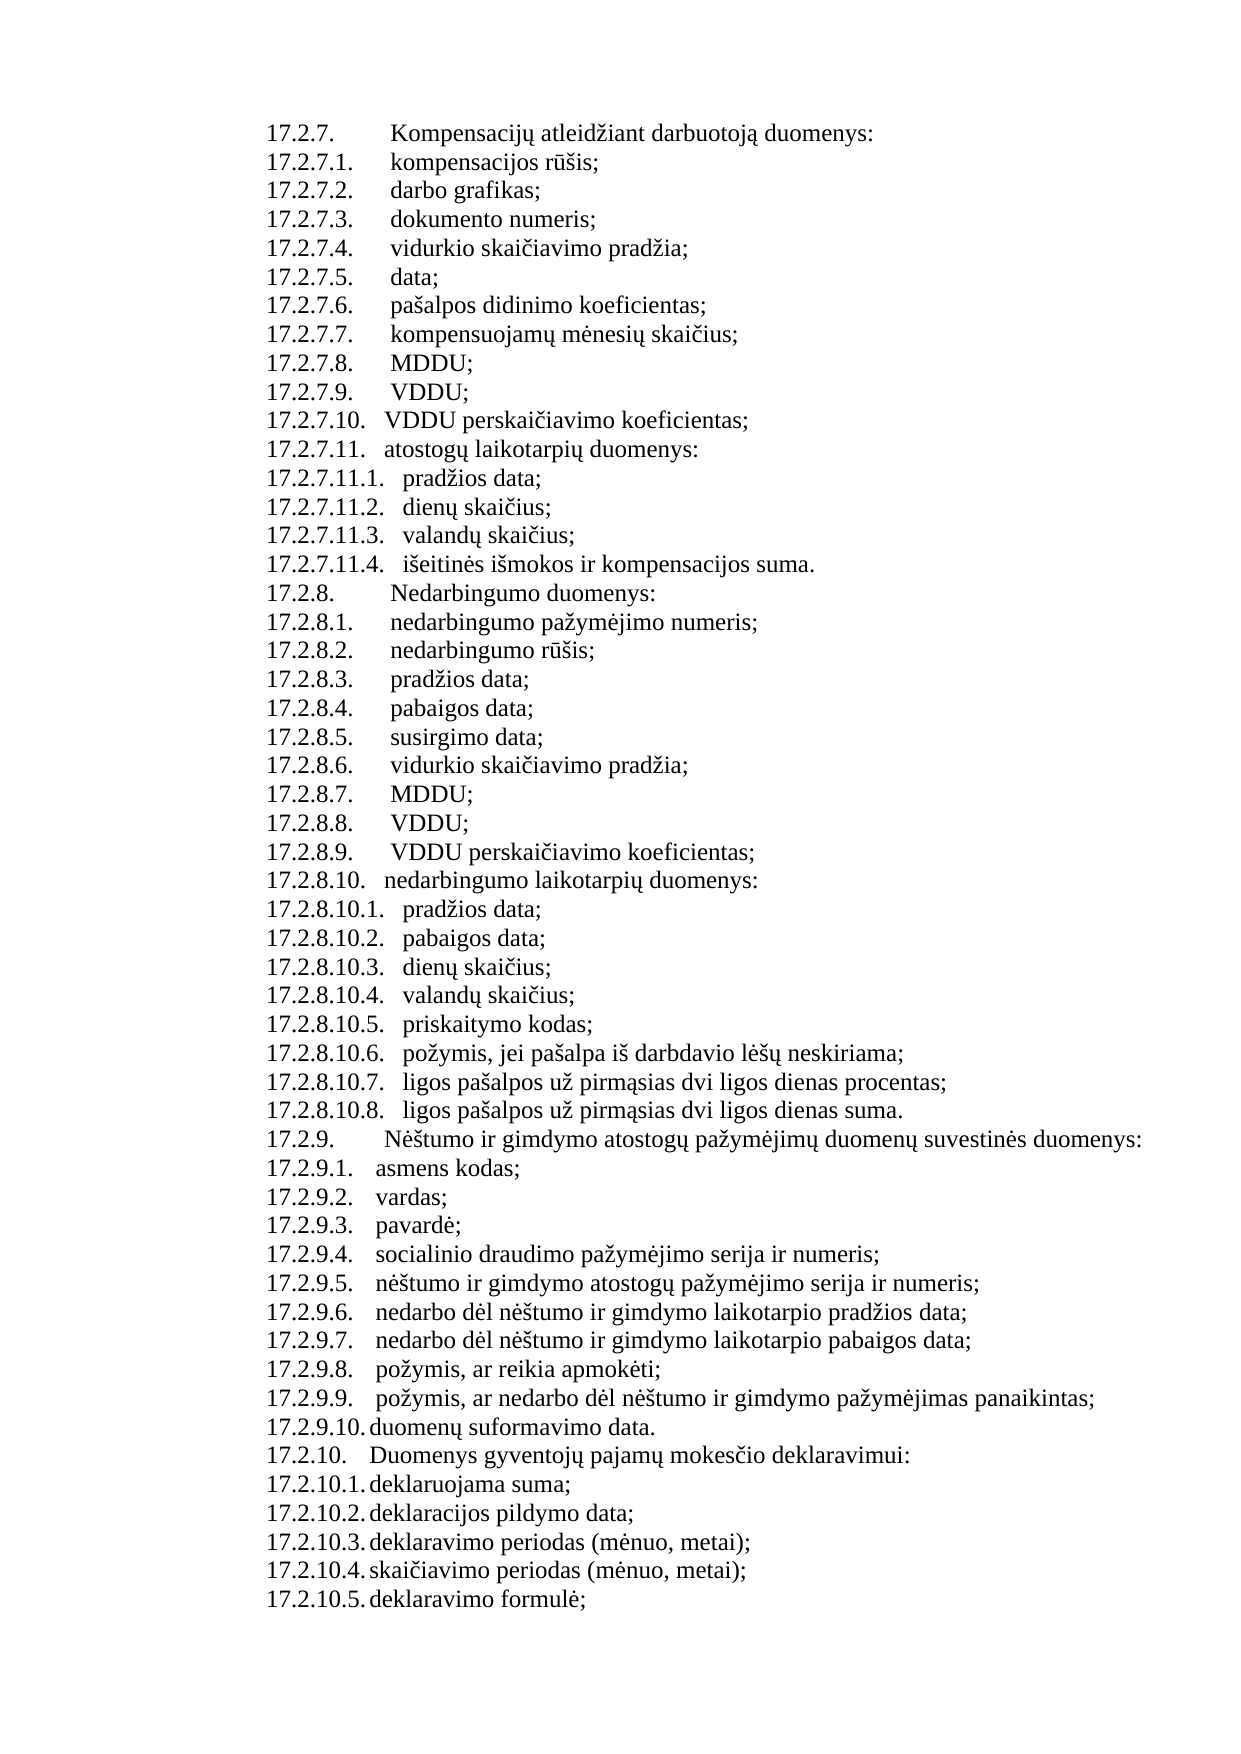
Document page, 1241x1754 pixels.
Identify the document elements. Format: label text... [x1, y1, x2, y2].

text 17.2.7.7. kompensuojamų mėnesių skaičius; [177, 319, 1152, 348]
text 17.2.7.5. data; [177, 262, 1152, 291]
text 17.2.7.4. vidurkio skaičiavimo pradžia; [177, 233, 1152, 262]
text 17.2.8.10.4. valandų skaičius; [177, 981, 1152, 1009]
text 17.2.8.7. MDDU; [177, 779, 1152, 808]
text 17.2.9.8. požymis, ar reikia apmokėti; [177, 1354, 1152, 1383]
text 17.2.10. Duomenys gyventojų pajamų mokesčio deklaravimui: [177, 1441, 1152, 1469]
text 17.2.7.11.2. dienų skaičius; [177, 492, 1152, 521]
text 17.2.10.1. deklaruojama suma; [177, 1469, 1152, 1498]
text 17.2.8.10. nedarbingumo laikotarpių duomenys: [177, 866, 1152, 894]
text 17.2.8.2. nedarbingumo rūšis; [177, 636, 1152, 664]
text 17.2.8.10.5. priskaitymo kodas; [177, 1009, 1152, 1038]
text 17.2.7.11.4. išeitinės išmokos ir kompensacijos suma. [177, 549, 1152, 578]
text 17.2.9.6. nedarbo dėl nėštumo ir gimdymo laikotarpio pradžios data; [177, 1297, 1152, 1326]
text 17.2.9.1. asmens kodas; [177, 1153, 1152, 1182]
text 17.2.10.3. deklaravimo periodas (mėnuo, metai); [177, 1527, 1152, 1556]
text 17.2.7. Kompensacijų atleidžiant darbuotoją duomenys: [177, 118, 1152, 147]
text 17.2.10.2. deklaracijos pildymo data; [177, 1498, 1152, 1527]
text 17.2.8.8. VDDU; [177, 808, 1152, 837]
text 17.2.10.4. skaičiavimo periodas (mėnuo, metai); [177, 1556, 1152, 1584]
text 17.2.8.10.7. ligos pašalpos už pirmąsias dvi ligos dienas procentas; [177, 1067, 1152, 1096]
text 17.2.7.11.1. pradžios data; [177, 463, 1152, 492]
text 17.2.8.1. nedarbingumo pažymėjimo numeris; [177, 607, 1152, 636]
text 17.2.8.10.3. dienų skaičius; [177, 952, 1152, 981]
text 17.2.8.6. vidurkio skaičiavimo pradžia; [177, 751, 1152, 779]
text 17.2.7.10. VDDU perskaičiavimo koeficientas; [177, 406, 1152, 434]
text 17.2.9.7. nedarbo dėl nėštumo ir gimdymo laikotarpio pabaigos data; [177, 1326, 1152, 1354]
text 17.2.7.8. MDDU; [177, 348, 1152, 377]
text 17.2.8.5. susirgimo data; [177, 722, 1152, 751]
text 17.2.7.1. kompensacijos rūšis; [177, 147, 1152, 176]
text 17.2.8.10.6. požymis, jei pašalpa iš darbdavio lėšų neskiriama; [177, 1038, 1152, 1067]
text 17.2.7.11.3. valandų skaičius; [177, 521, 1152, 549]
text 17.2.9.4. socialinio draudimo pažymėjimo serija ir numeris; [177, 1239, 1152, 1268]
text 17.2.8.10.1. pradžios data; [177, 894, 1152, 923]
text 17.2.8.4. pabaigos data; [177, 693, 1152, 722]
text 17.2.8.10.8. ligos pašalpos už pirmąsias dvi ligos dienas suma. [177, 1096, 1152, 1124]
text 17.2.10.5. deklaravimo formulė; [177, 1584, 1152, 1613]
text 17.2.9.5. nėštumo ir gimdymo atostogų pažymėjimo serija ir numeris; [177, 1268, 1152, 1297]
text 17.2.9.10. duomenų suformavimo data. [177, 1412, 1152, 1441]
text 17.2.9.3. pavardė; [177, 1211, 1152, 1239]
text 17.2.8.10.2. pabaigos data; [177, 923, 1152, 952]
text 17.2.7.3. dokumento numeris; [177, 204, 1152, 233]
text 17.2.9.2. vardas; [177, 1182, 1152, 1211]
text 17.2.8.3. pradžios data; [177, 664, 1152, 693]
text 17.2.8.9. VDDU perskaičiavimo koeficientas; [177, 837, 1152, 866]
text 17.2.7.2. darbo grafikas; [177, 176, 1152, 204]
text 17.2.8. Nedarbingumo duomenys: [177, 578, 1152, 607]
text 17.2.9. Nėštumo ir gimdymo atostogų pažymėjimų duomenų suvestinės duomenys: [177, 1124, 1152, 1153]
text 17.2.7.9. VDDU; [177, 377, 1152, 406]
text 17.2.7.11. atostogų laikotarpių duomenys: [177, 434, 1152, 463]
text 17.2.9.9. požymis, ar nedarbo dėl nėštumo ir gimdymo pažymėjimas panaikintas; [177, 1383, 1152, 1412]
text 17.2.7.6. pašalpos didinimo koeficientas; [177, 291, 1152, 319]
